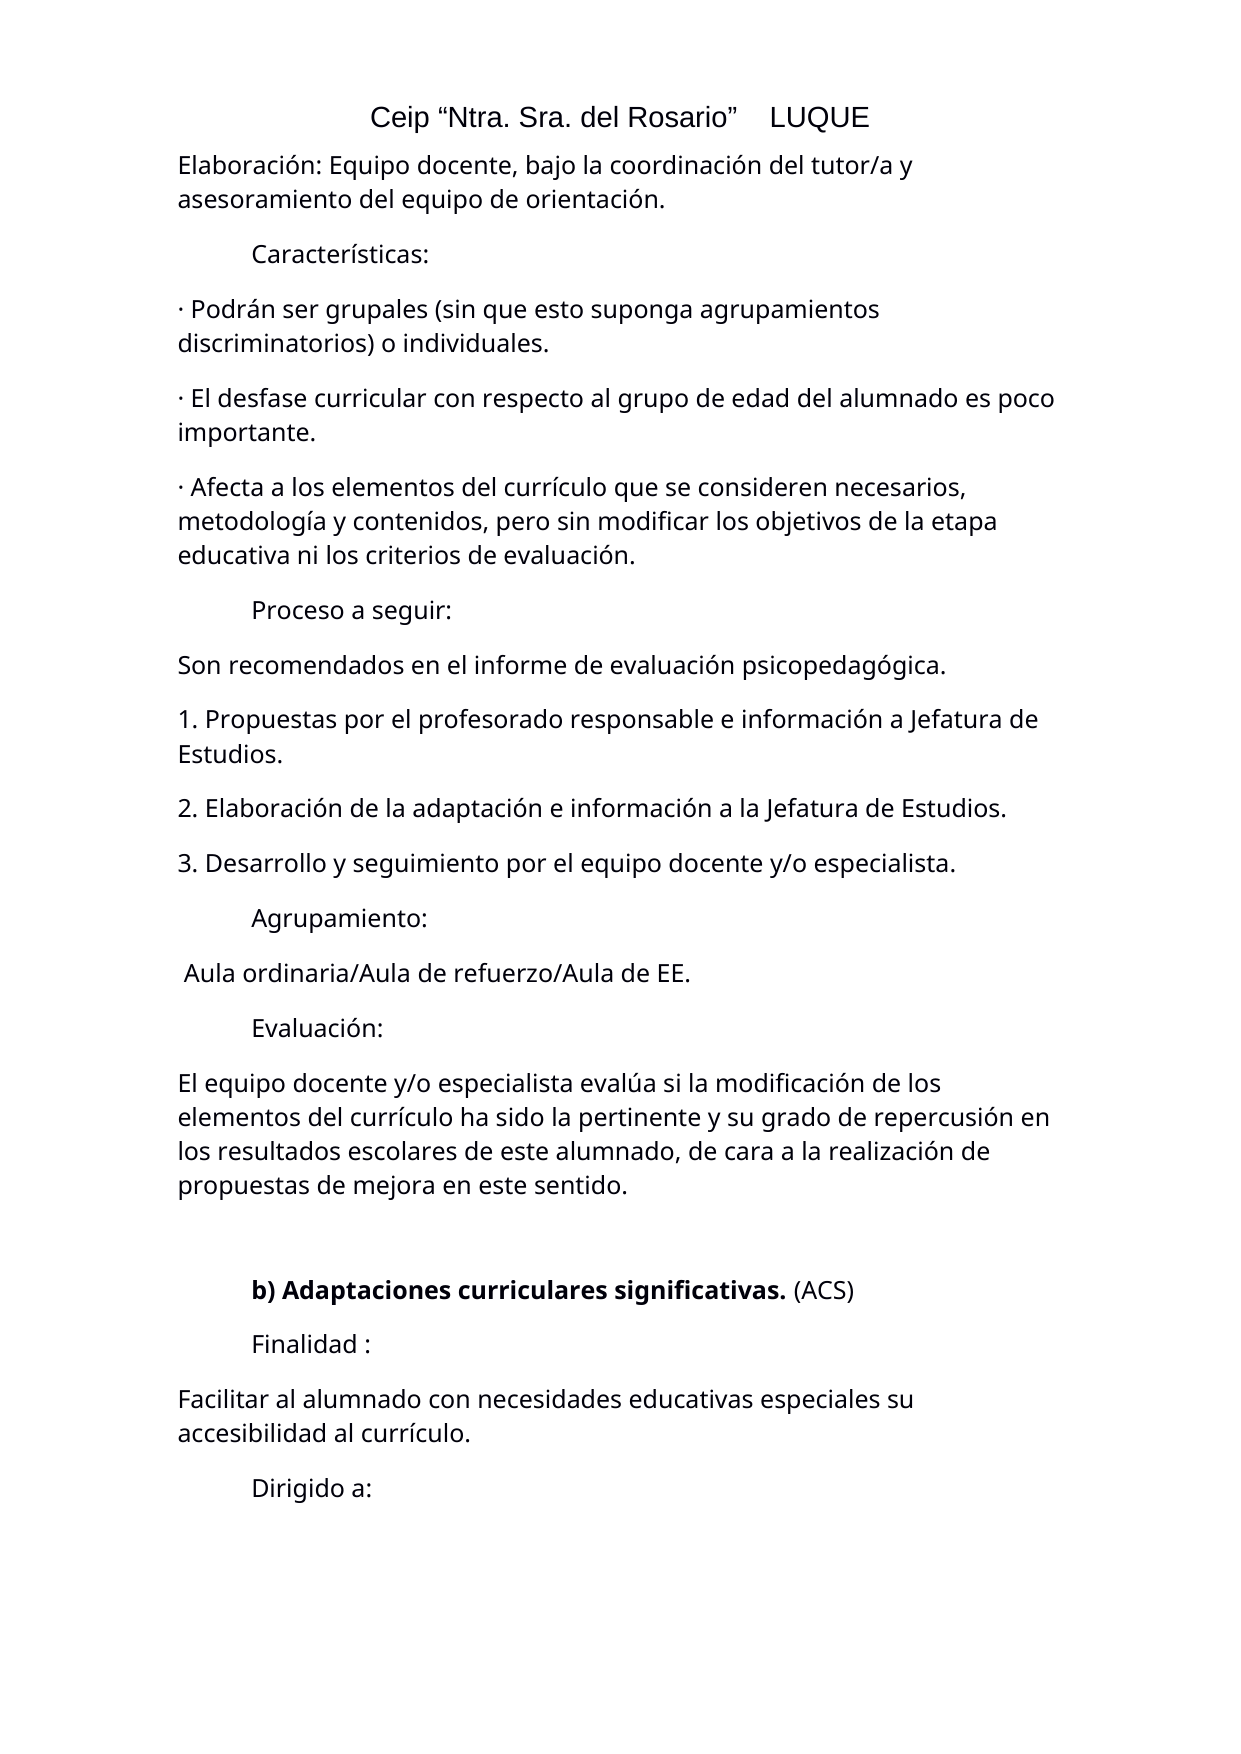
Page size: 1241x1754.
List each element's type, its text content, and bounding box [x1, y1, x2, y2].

text Aula ordinaria/Aula de refuerzo/Aula de EE. [177, 956, 1063, 990]
text 1. Propuestas por el profesorado responsable e información a Jefatura de Estudios. [177, 702, 1063, 770]
text Evaluación: [177, 1011, 1063, 1045]
text Finalidad : [177, 1327, 1063, 1361]
text 2. Elaboración de la adaptación e información a la Jefatura de Estudios. [177, 791, 1063, 825]
text El equipo docente y/o especialista evalúa si la modificación de los elementos del currículo ha sido la pertinente y su grado de repercusión en los resultados escolares de este alumnado, de cara a la realización de propuestas de mejora en este sentido. [177, 1066, 1063, 1202]
text b) Adaptaciones curriculares significativas. (ACS) [177, 1272, 1063, 1306]
text · Podrán ser grupales (sin que esto suponga agrupamientos discriminatorios) o individuales. [177, 291, 1063, 359]
text Características: [177, 237, 1063, 271]
text Facilitar al alumnado con necesidades educativas especiales su accesibilidad al currículo. [177, 1382, 1063, 1450]
text Elaboración: Equipo docente, bajo la coordinación del tutor/a y asesoramiento del equipo de orientación. [177, 148, 1063, 216]
text Proceso a seguir: [177, 592, 1063, 626]
text 3. Desarrollo y seguimiento por el equipo docente y/o especialista. [177, 846, 1063, 880]
text Dirigido a: [177, 1471, 1063, 1505]
text · Afecta a los elementos del currículo que se consideren necesarios, metodología y contenidos, pero sin modificar los objetivos de la etapa educativa ni los criterios de evaluación. [177, 469, 1063, 572]
text Son recomendados en el informe de evaluación psicopedagógica. [177, 647, 1063, 681]
text Agrupamiento: [177, 901, 1063, 935]
text · El desfase curricular con respecto al grupo de edad del alumnado es poco importante. [177, 380, 1063, 448]
